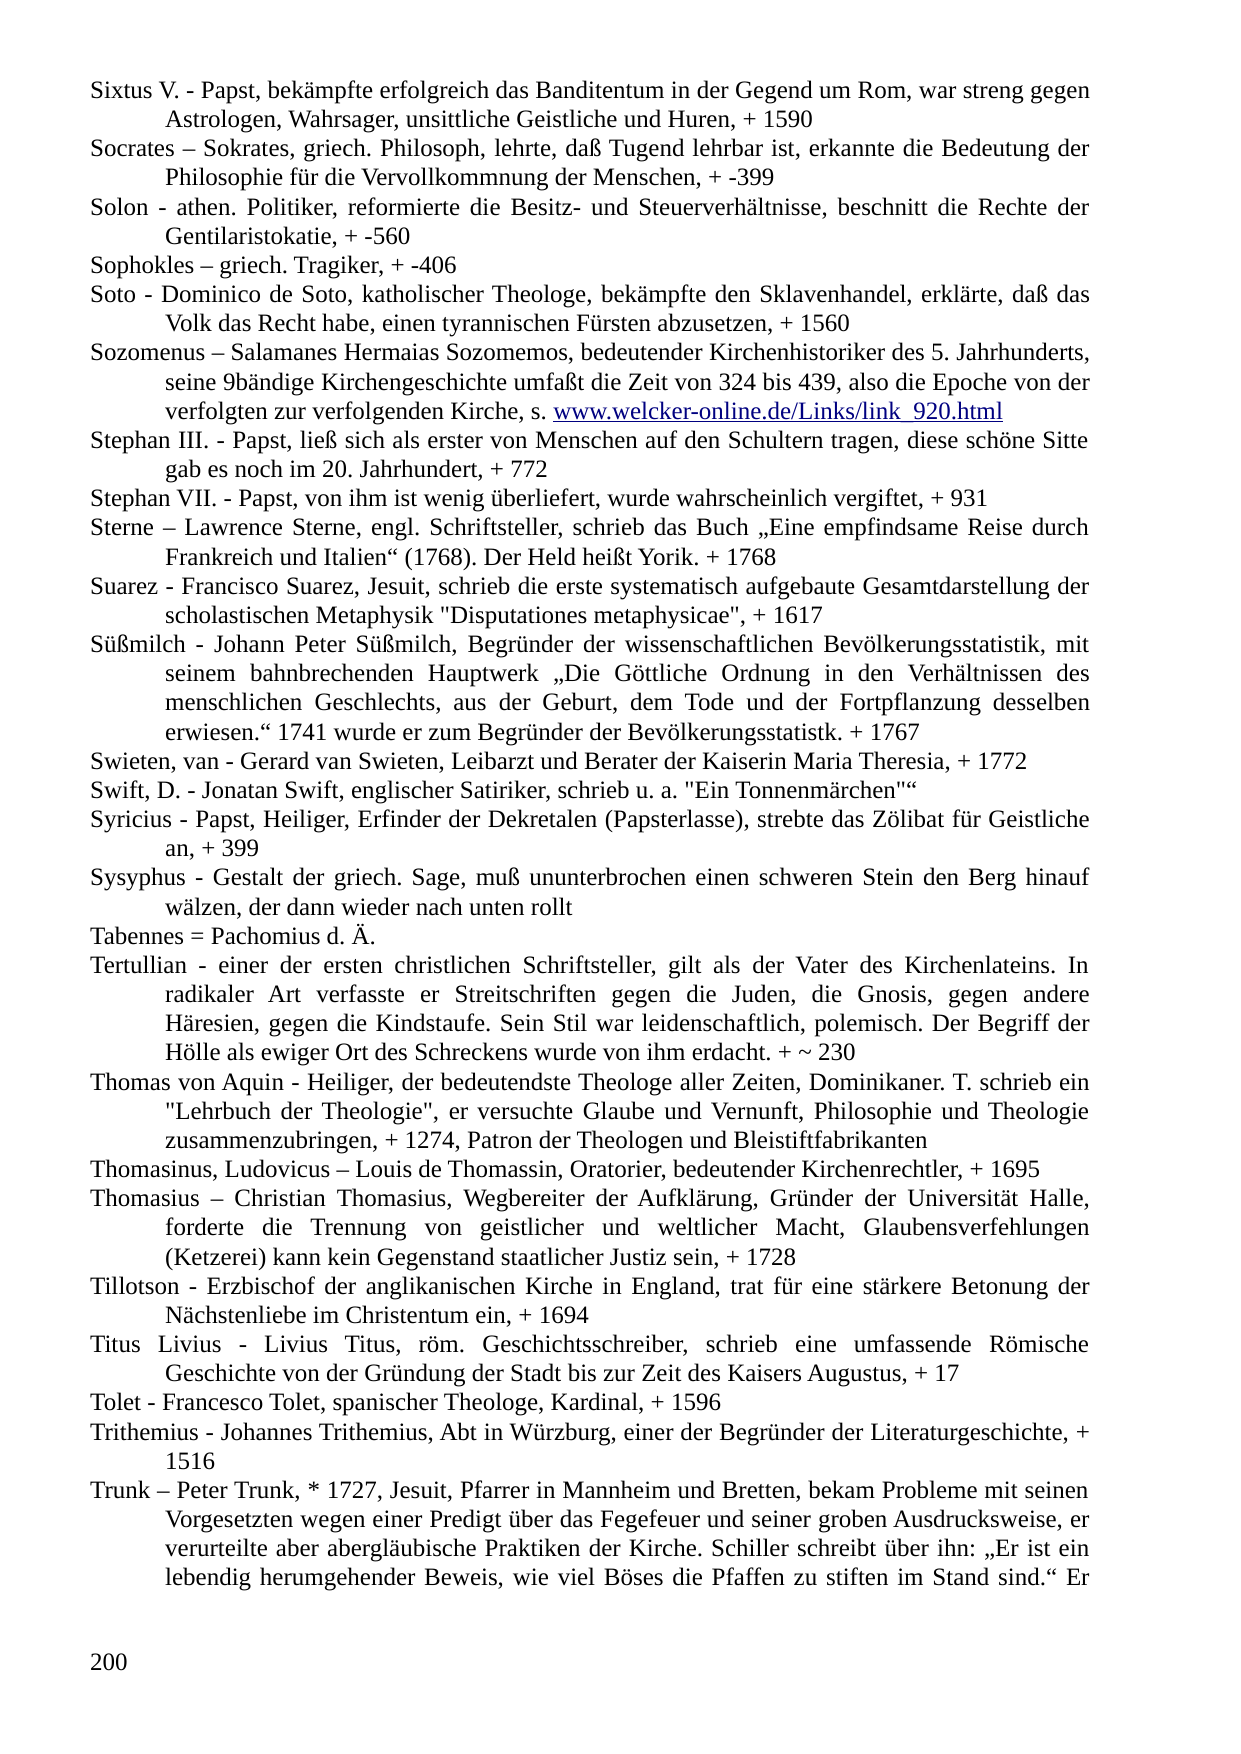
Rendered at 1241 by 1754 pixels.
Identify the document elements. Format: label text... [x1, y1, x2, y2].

text Tillotson - Erzbischof der anglikanischen Kirche in England, trat für eine stärkere Betonung der Nächstenliebe im Christentum ein, + 1694 [90, 1270, 1091, 1329]
text Trunk – Peter Trunk, * 1727, Jesuit, Pfarrer in Mannheim und Bretten, bekam Probleme mit seinen Vorgesetzten wegen einer Predigt über das Fegefeuer und seiner groben Ausdrucksweise, er verurteilte aber abergläubische Praktiken der Kirche. Schiller schreibt über ihn: „Er ist ein lebendig herumgehender Beweis, wie viel Böses die Pfaffen zu stiften im Stand sind.“ Er [90, 1474, 1091, 1591]
text Sysyphus - Gestalt der griech. Sage, muß ununterbrochen einen schweren Stein den Berg hinauf wälzen, der dann wieder nach unten rollt [90, 862, 1091, 920]
text Sterne – Lawrence Sterne, engl. Schriftsteller, schrieb das Buch „Eine empfindsame Reise durch Frankreich und Italien“ (1768). Der Held heißt Yorik. + 1768 [90, 512, 1091, 570]
text Swieten, van - Gerard van Swieten, Leibarzt und Berater der Kaiserin Maria Theresia, + 1772 [90, 745, 1091, 774]
text Thomasius – Christian Thomasius, Wegbereiter der Aufklärung, Gründer der Universität Halle, forderte die Trennung von geistlicher und weltlicher Macht, Glaubensverfehlungen (Ketzerei) kann kein Gegenstand staatlicher Justiz sein, + 1728 [90, 1183, 1091, 1270]
text Thomas von Aquin - Heiliger, der bedeutendste Theologe aller Zeiten, Dominikaner. T. schrieb ein "Lehrbuch der Theologie", er versuchte Glaube und Vernunft, Philosophie und Theologie zusammenzubringen, + 1274, Patron der Theologen und Bleistiftfabrikanten [90, 1066, 1091, 1154]
text Socrates – Sokrates, griech. Philosoph, lehrte, daß Tugend lehrbar ist, erkannte die Bedeutung der Philosophie für die Vervollkommnung der Menschen, + -399 [90, 133, 1091, 191]
text Swift, D. - Jonatan Swift, englischer Satiriker, schrieb u. a. "Ein Tonnenmärchen"“ [90, 774, 1091, 804]
text Sophokles – griech. Tragiker, + -406 [90, 249, 1091, 279]
text Syricius - Papst, Heiliger, Erfinder der Dekretalen (Papsterlasse), strebte das Zölibat für Geistliche an, + 399 [90, 804, 1091, 862]
text Stephan III. - Papst, ließ sich als erster von Menschen auf den Schultern tragen, diese schöne Sitte gab es noch im 20. Jahrhundert, + 772 [90, 424, 1091, 483]
text Sixtus V. - Papst, bekämpfte erfolgreich das Banditentum in der Gegend um Rom, war streng gegen Astrologen, Wahrsager, unsittliche Geistliche und Huren, + 1590 [90, 75, 1091, 133]
text Tabennes = Pachomius d. Ä. [90, 920, 1091, 949]
text Solon - athen. Politiker, reformierte die Besitz- und Steuerverhältnisse, beschnitt die Rechte der Gentilaristokatie, + -560 [90, 191, 1091, 249]
text Süßmilch - Johann Peter Süßmilch, Begründer der wissenschaftlichen Bevölkerungsstatistik, mit seinem bahnbrechenden Hauptwerk „Die Göttliche Ordnung in den Verhältnissen des menschlichen Geschlechts, aus der Geburt, dem Tode und der Fortpflanzung desselben erwiesen.“ 1741 wurde er zum Begründer der Bevölkerungsstatistk. + 1767 [90, 629, 1091, 745]
text Sozomenus – Salamanes Hermaias Sozomemos, bedeutender Kirchenhistoriker des 5. Jahrhunderts, seine 9bändige Kirchengeschichte umfaßt die Zeit von 324 bis 439, also die Epoche von der verfolgten zur verfolgenden Kirche, s. www.welcker-online.de/Links/link_920.html [90, 337, 1091, 424]
text Trithemius - Johannes Trithemius, Abt in Würzburg, einer der Begründer der Literaturgeschichte, + 1516 [90, 1416, 1091, 1474]
text Tolet - Francesco Tolet, spanischer Theologe, Kardinal, + 1596 [90, 1387, 1091, 1416]
text Stephan VII. - Papst, von ihm ist wenig überliefert, wurde wahrscheinlich vergiftet, + 931 [90, 483, 1091, 512]
text Suarez - Francisco Suarez, Jesuit, schrieb die erste systematisch aufgebaute Gesamtdarstellung der scholastischen Metaphysik "Disputationes metaphysicae", + 1617 [90, 570, 1091, 629]
text Tertullian - einer der ersten christlichen Schriftsteller, gilt als der Vater des Kirchenlateins. In radikaler Art verfasste er Streitschriften gegen die Juden, die Gnosis, gegen andere Häresien, gegen die Kindstaufe. Sein Stil war leidenschaftlich, polemisch. Der Begriff der Hölle als ewiger Ort des Schreckens wurde von ihm erdacht. + ~ 230 [90, 949, 1091, 1066]
text Soto - Dominico de Soto, katholischer Theologe, bekämpfte den Sklavenhandel, erklärte, daß das Volk das Recht habe, einen tyrannischen Fürsten abzusetzen, + 1560 [90, 279, 1091, 337]
text Thomasinus, Ludovicus – Louis de Thomassin, Oratorier, bedeutender Kirchenrechtler, + 1695 [90, 1154, 1091, 1183]
text Titus Livius - Livius Titus, röm. Geschichtsschreiber, schrieb eine umfassende Römische Geschichte von der Gründung der Stadt bis zur Zeit des Kaisers Augustus, + 17 [90, 1329, 1091, 1387]
